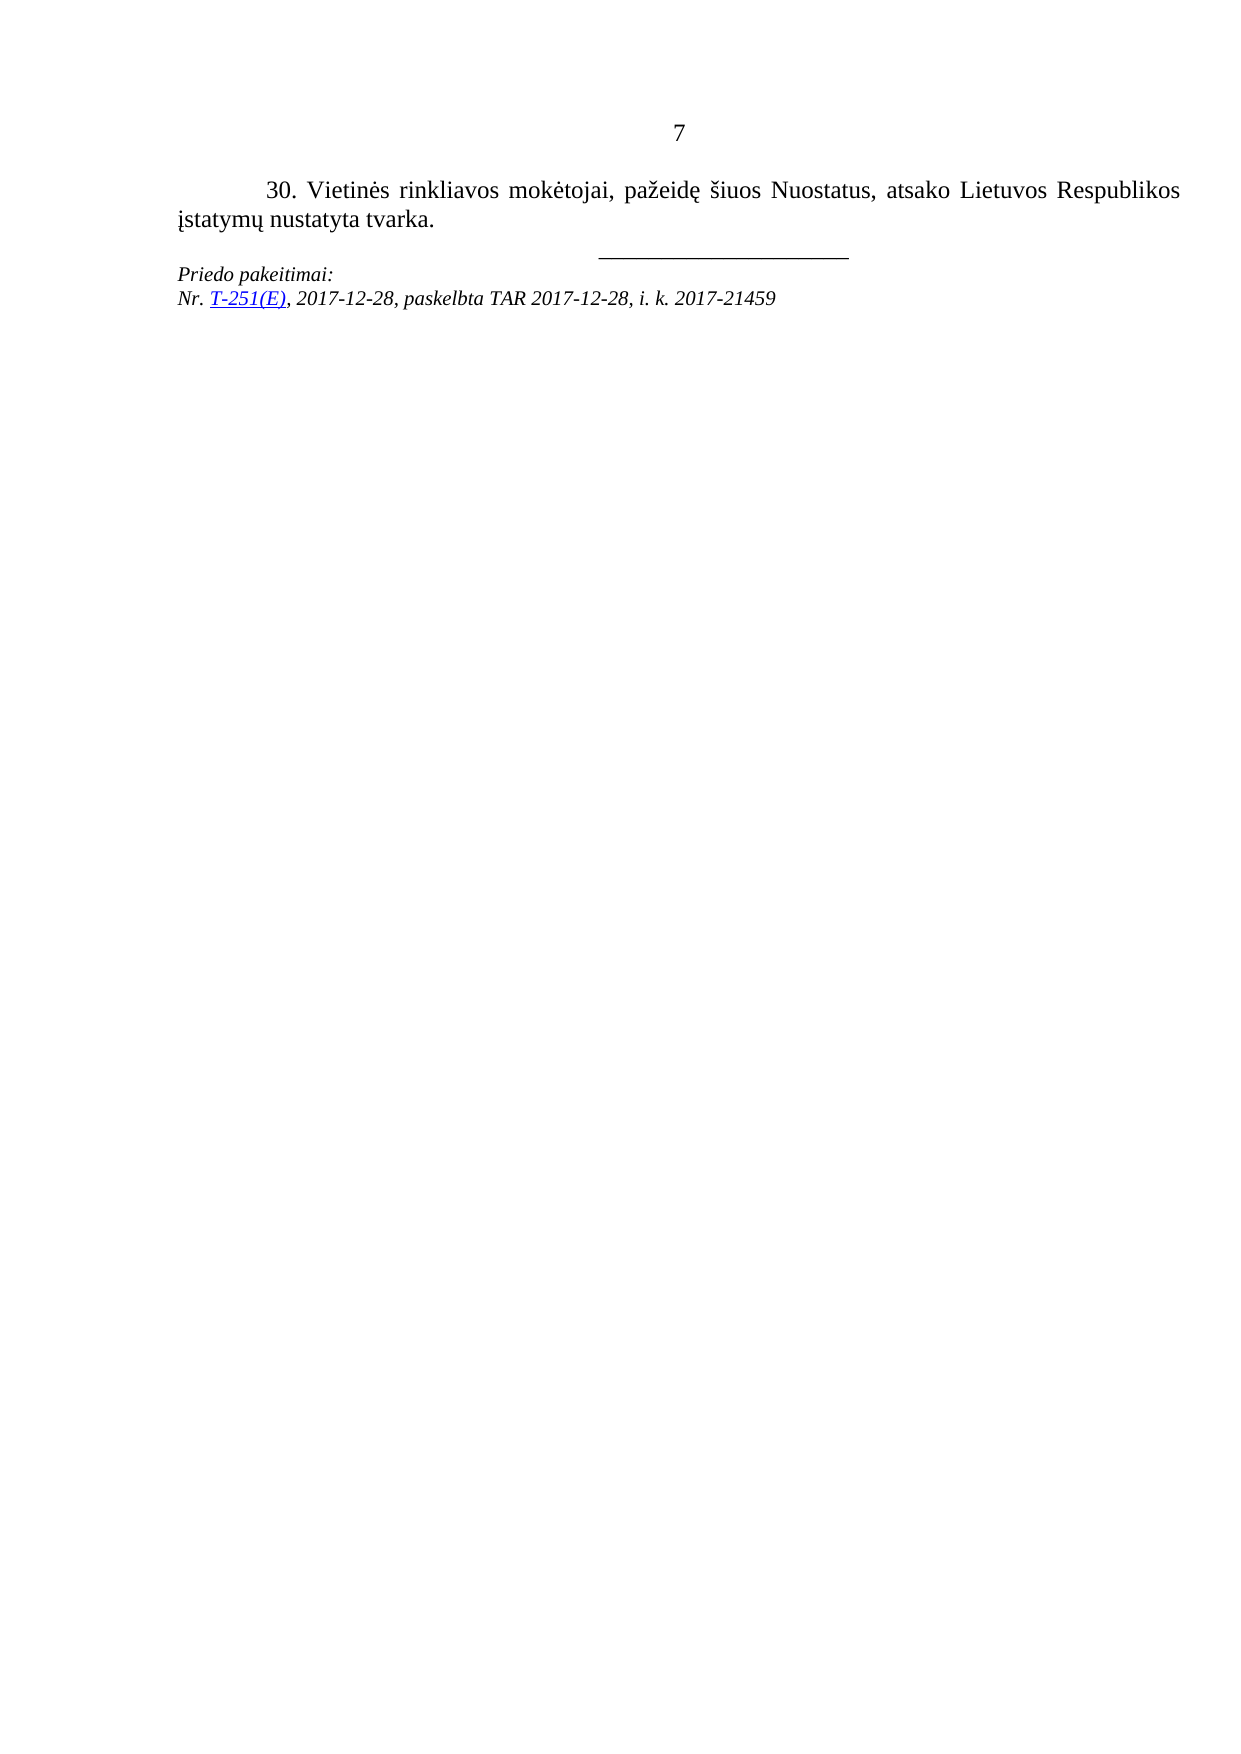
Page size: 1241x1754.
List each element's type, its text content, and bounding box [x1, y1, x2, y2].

text ____________________ [177, 233, 1181, 262]
text 30. Vietinės rinkliavos mokėtojai, pažeidę šiuos Nuostatus, atsako Lietuvos Respublikos įstatymų nustatyta tvarka. [177, 176, 1181, 233]
text Nr. T-251(E), 2017-12-28, paskelbta TAR 2017-12-28, i. k. 2017-21459 [177, 286, 1181, 310]
text Priedo pakeitimai: [177, 262, 1181, 286]
